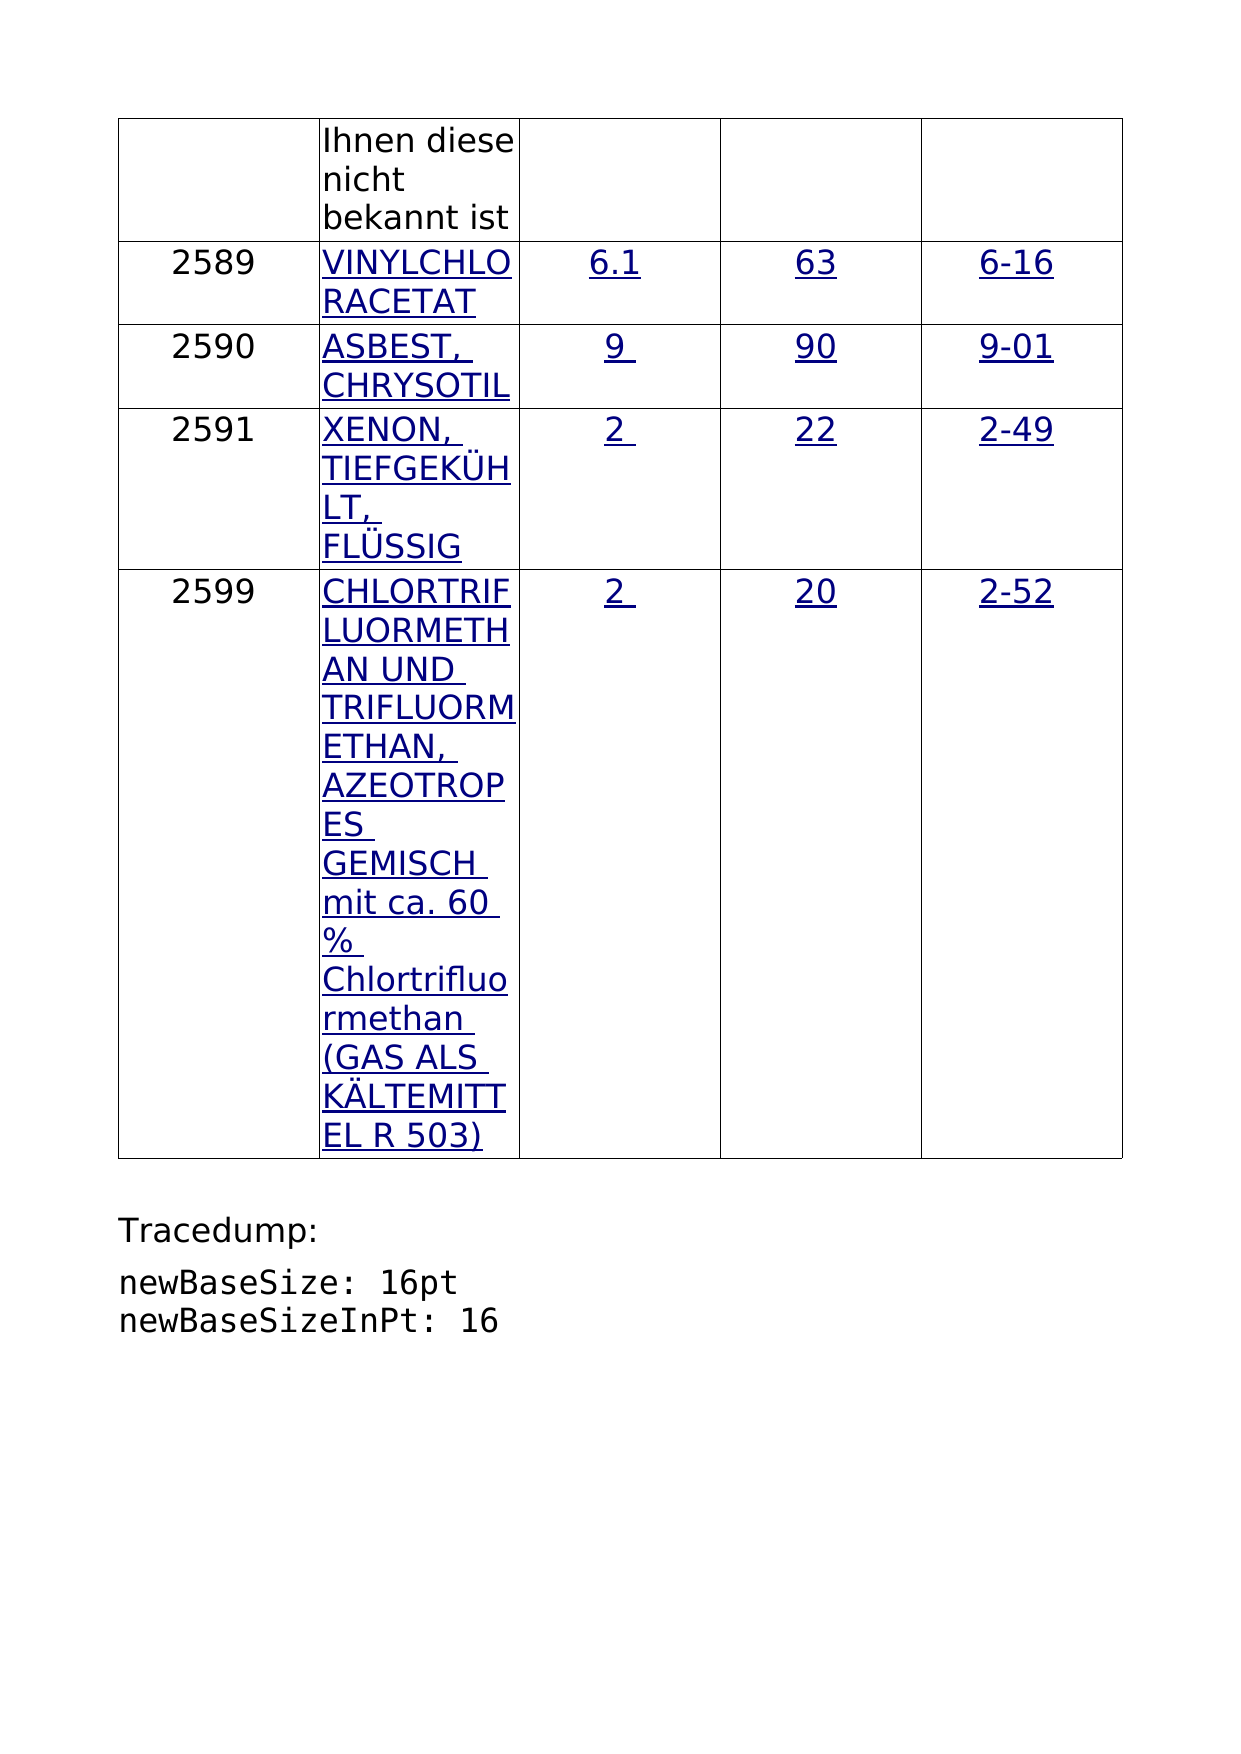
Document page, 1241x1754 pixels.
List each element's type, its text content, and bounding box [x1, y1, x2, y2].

table_cell Ihnen diese nicht bekannt ist [320, 119, 519, 241]
table_cell ASBEST, CHRYSOTIL [320, 325, 519, 408]
table_cell 2599 [119, 570, 319, 1158]
table_cell 2591 [119, 409, 319, 569]
text Tracedump: [118, 1173, 1122, 1251]
table_cell VINYLCHLORACETAT [320, 242, 519, 324]
table_cell 20 [721, 570, 921, 1158]
table_cell 2 [520, 570, 720, 1158]
table_cell 2 [520, 409, 720, 569]
table_cell 2-52 [922, 570, 1122, 1158]
table_cell 90 [721, 325, 921, 408]
table_cell 9 [520, 325, 720, 408]
table_cell 2590 [119, 325, 319, 408]
table_cell [520, 119, 720, 241]
text newBaseSize: 16pt newBaseSizeInPt: 16 [118, 1263, 1122, 1341]
table_cell XENON, TIEFGEKÜHLT, FLÜSSIG [320, 409, 519, 569]
table_cell 2589 [119, 242, 319, 324]
table_cell 6-16 [922, 242, 1122, 324]
table_cell [119, 119, 319, 241]
table_cell [721, 119, 921, 241]
table_cell 63 [721, 242, 921, 324]
table_cell CHLORTRIFLUORMETHAN UND TRIFLUORMETHAN, AZEOTROPES GEMISCH mit ca. 60 % Chlortrifluormethan (GAS ALS KÄLTEMITTEL R 503) [320, 570, 519, 1158]
table_cell 22 [721, 409, 921, 569]
table_cell [922, 119, 1122, 241]
table_cell 2-49 [922, 409, 1122, 569]
table_cell 9-01 [922, 325, 1122, 408]
table_cell 6.1 [520, 242, 720, 324]
